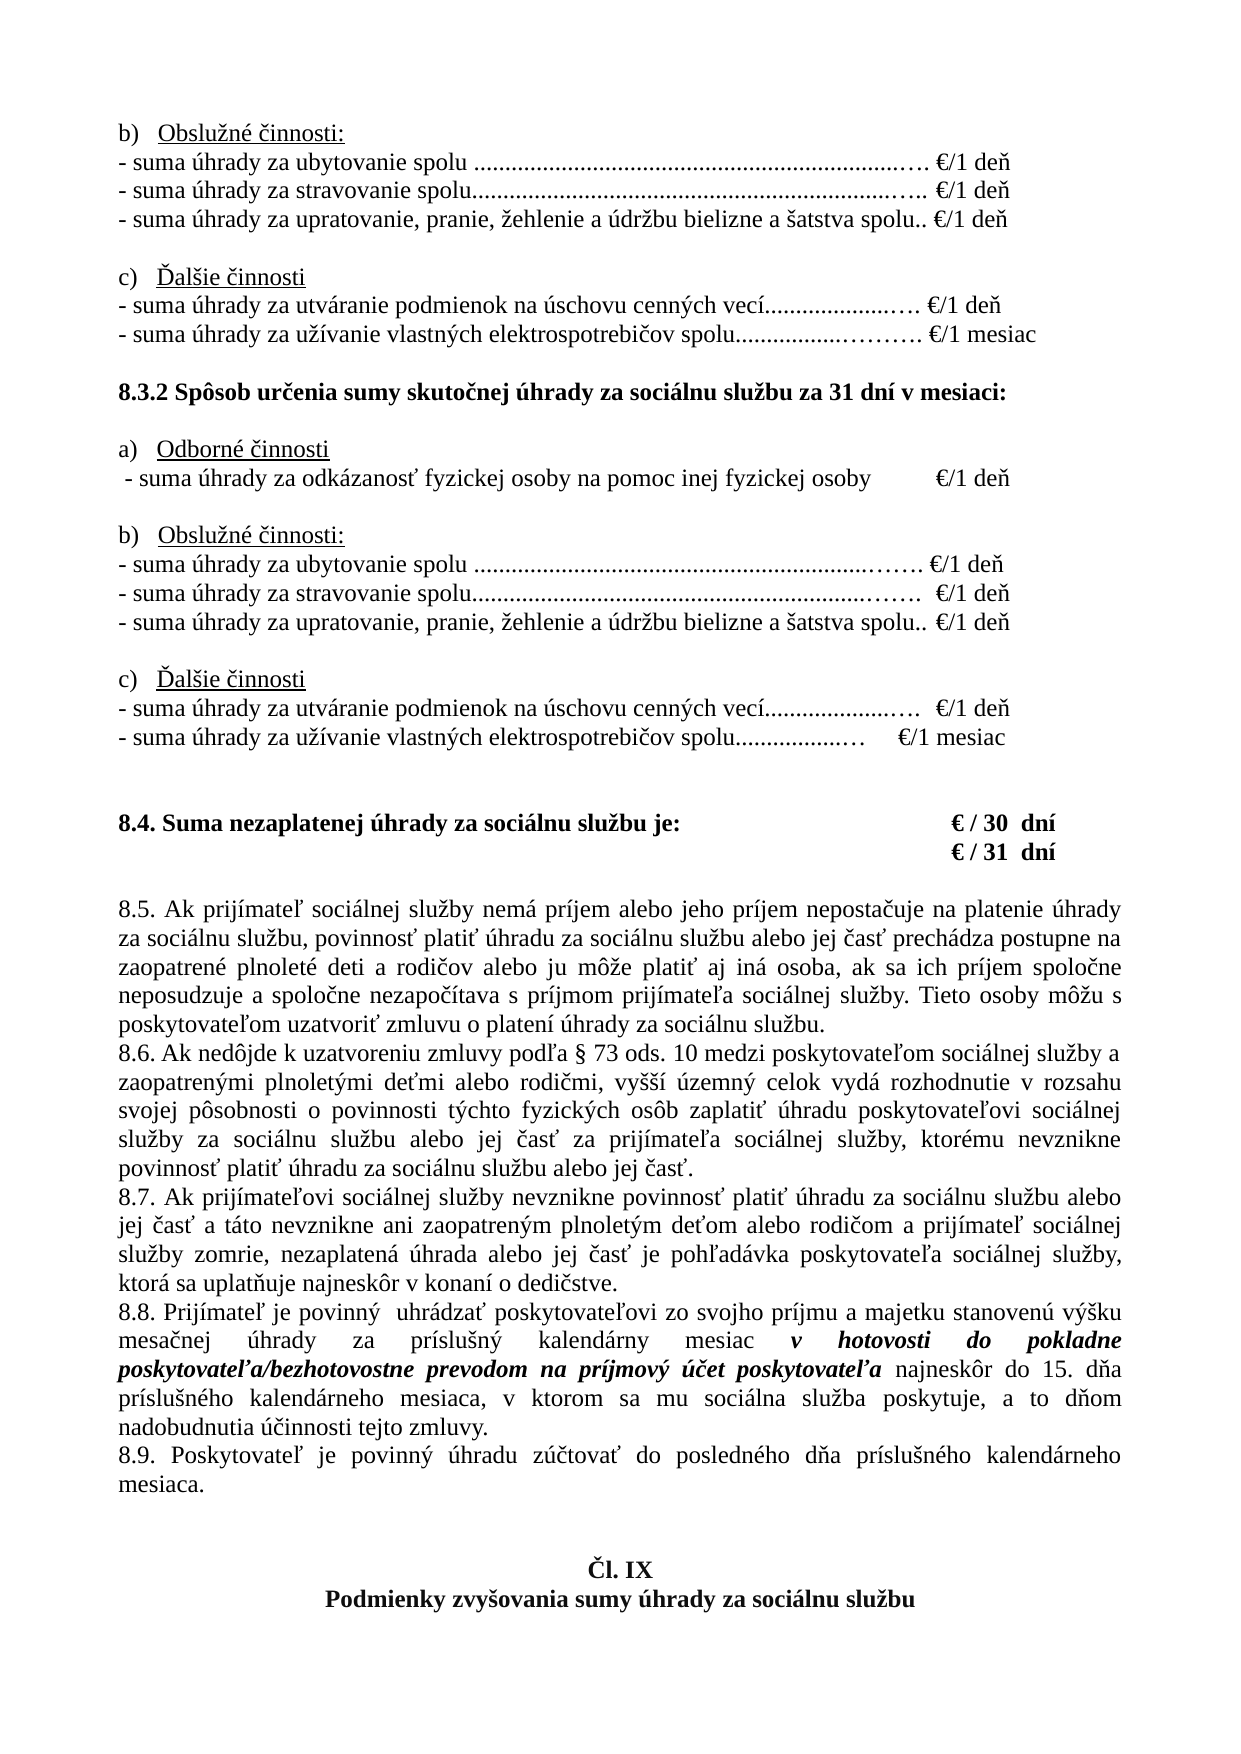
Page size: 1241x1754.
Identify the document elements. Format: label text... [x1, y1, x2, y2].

text Podmienky zvyšovania sumy úhrady za sociálnu službu [118, 1584, 1122, 1613]
text - suma úhrady za utváranie podmienok na úschovu cenných vecí....................…. €/1 deň [118, 291, 1122, 319]
text - suma úhrady za ubytovanie spolu ...............................................................……. €/1 deň [118, 549, 1122, 578]
text a) Odborné činnosti [118, 434, 1122, 463]
text - suma úhrady za užívanie vlastných elektrospotrebičov spolu.................… €/1 mesiac [118, 722, 1122, 751]
text - suma úhrady za upratovanie, pranie, žehlenie a údržbu bielizne a šatstva spolu.. €/1 deň [118, 204, 1122, 233]
text 8.6. Ak nedôjde k uzatvoreniu zmluvy podľa § 73 ods. 10 medzi poskytovateľom sociálnej služby a zaopatrenými plnoletými deťmi alebo rodičmi, vyšší územný celok vydá rozhodnutie v rozsahu svojej pôsobnosti o povinnosti týchto fyzických osôb zaplatiť úhradu poskytovateľovi sociálnej služby za sociálnu službu alebo jej časť za prijímateľa sociálnej služby, ktorému nevznikne povinnosť platiť úhradu za sociálnu službu alebo jej časť. [118, 1038, 1122, 1182]
text € / 31 dní [118, 837, 1122, 866]
text 8.7. Ak prijímateľovi sociálnej služby nevznikne povinnosť platiť úhradu za sociálnu službu alebo jej časť a táto nevznikne ani zaopatreným plnoletým deťom alebo rodičom a prijímateľ sociálnej služby zomrie, nezaplatená úhrada alebo jej časť je pohľadávka poskytovateľa sociálnej služby, ktorá sa uplatňuje najneskôr v konaní o dedičstve. [118, 1182, 1122, 1297]
text 8.9. Poskytovateľ je povinný úhradu zúčtovať do posledného dňa príslušného kalendárneho mesiaca. [118, 1441, 1122, 1498]
text - suma úhrady za užívanie vlastných elektrospotrebičov spolu.................………. €/1 mesiac [118, 319, 1122, 348]
text 8.3.2 Spôsob určenia sumy skutočnej úhrady za sociálnu službu za 31 dní v mesiaci: [118, 377, 1122, 406]
text c) Ďalšie činnosti [118, 664, 1122, 693]
text - suma úhrady za upratovanie, pranie, žehlenie a údržbu bielizne a šatstva spolu.. €/1 deň [118, 607, 1122, 636]
text - suma úhrady za stravovanie spolu...................................................................….. €/1 deň [118, 176, 1122, 204]
text 8.4. Suma nezaplatenej úhrady za sociálnu službu je: € / 30 dní [118, 808, 1122, 837]
subtitle Čl. IX [118, 1556, 1122, 1584]
text - suma úhrady za ubytovanie spolu ....................................................................…. €/1 deň [118, 147, 1122, 176]
text - suma úhrady za utváranie podmienok na úschovu cenných vecí....................…. €/1 deň [118, 693, 1122, 722]
text c) Ďalšie činnosti [118, 262, 1122, 291]
text b) Obslužné činnosti: [118, 118, 1122, 147]
text - suma úhrady za odkázanosť fyzickej osoby na pomoc inej fyzickej osoby €/1 deň [118, 463, 1122, 492]
text b) Obslužné činnosti: [118, 521, 1122, 549]
text - suma úhrady za stravovanie spolu...............................................................……. €/1 deň [118, 578, 1122, 607]
text 8.8. Prijímateľ je povinný uhrádzať poskytovateľovi zo svojho príjmu a majetku stanovenú výšku mesačnej úhrady za príslušný kalendárny mesiac v hotovosti do pokladne poskytovateľa/bezhotovostne prevodom na príjmový účet poskytovateľa najneskôr do 15. dňa príslušného kalendárneho mesiaca, v ktorom sa mu sociálna služba poskytuje, a to dňom nadobudnutia účinnosti tejto zmluvy. [118, 1297, 1122, 1441]
text 8.5. Ak prijímateľ sociálnej služby nemá príjem alebo jeho príjem nepostačuje na platenie úhrady za sociálnu službu, povinnosť platiť úhradu za sociálnu službu alebo jej časť prechádza postupne na zaopatrené plnoleté deti a rodičov alebo ju môže platiť aj iná osoba, ak sa ich príjem spoločne neposudzuje a spoločne nezapočítava s príjmom prijímateľa sociálnej služby. Tieto osoby môžu s poskytovateľom uzatvoriť zmluvu o platení úhrady za sociálnu službu. [118, 894, 1122, 1038]
